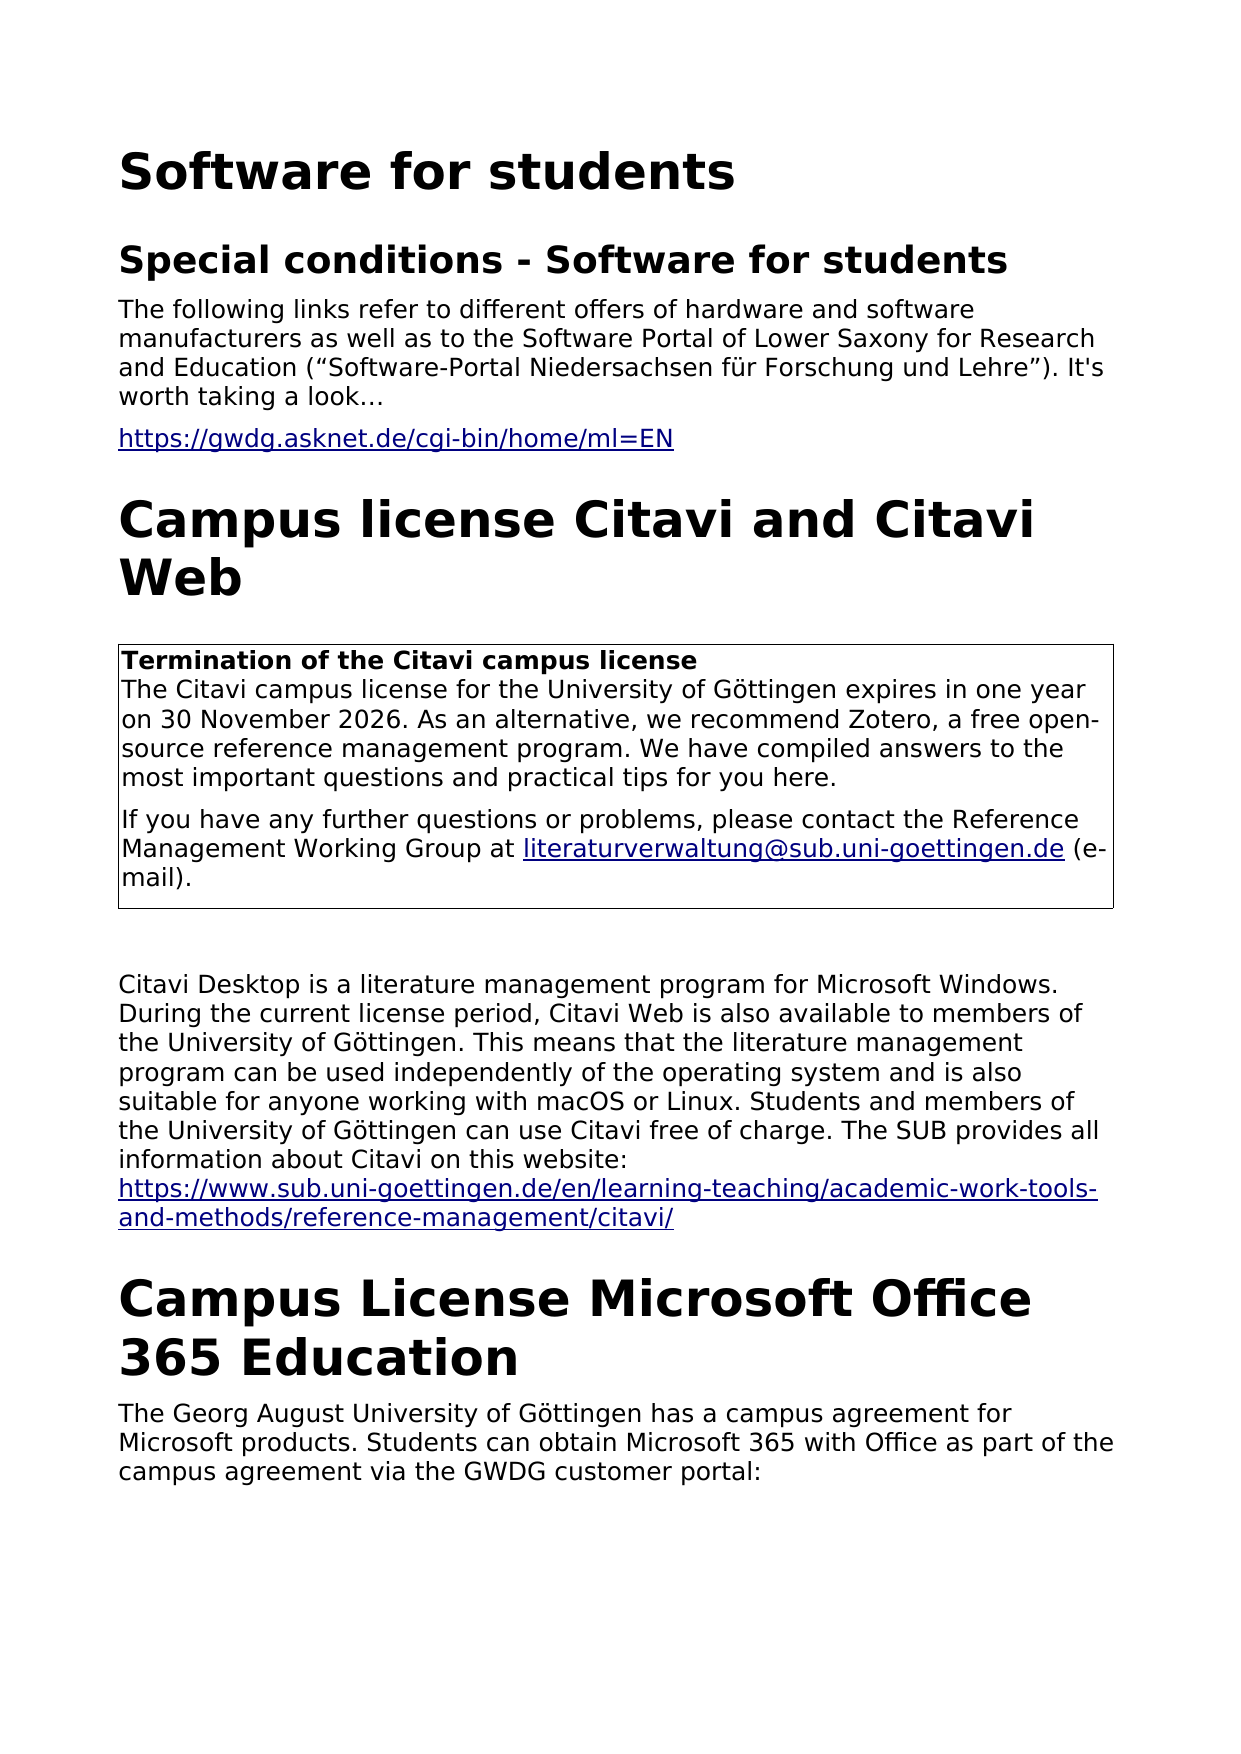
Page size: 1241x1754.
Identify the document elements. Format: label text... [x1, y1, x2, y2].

text https://gwdg.asknet.de/cgi-bin/home/ml=EN [118, 424, 1122, 453]
subtitle Campus License Microsoft Office 365 Education [118, 1270, 1122, 1387]
text The following links refer to different offers of hardware and software manufacturers as well as to the Software Portal of Lower Saxony for Research and Education (“Software-Portal Niedersachsen für Forschung und Lehre”). It's worth taking a look… [118, 295, 1122, 412]
text Citavi Desktop is a literature management program for Microsoft Windows. During the current license period, Citavi Web is also available to members of the University of Göttingen. This means that the literature management program can be used independently of the operating system and is also suitable for anyone working with macOS or Linux. Students and members of the University of Göttingen can use Citavi free of charge. The SUB provides all information about Citavi on this website: https://www.sub.uni-goettingen.de/en/learning-teaching/academic-work-tools-and-methods/reference-management/citavi/ [118, 970, 1122, 1233]
text The Georg August University of Göttingen has a campus agreement for Microsoft products. Students can obtain Microsoft 365 with Office as part of the campus agreement via the GWDG customer portal: [118, 1399, 1122, 1487]
subtitle Campus license Citavi and Citavi Web [118, 491, 1122, 607]
subtitle Software for students [118, 143, 1122, 201]
subtitle Special conditions - Software for students [118, 239, 1122, 282]
table_header Termination of the Citavi campus license The Citavi campus license for the University of Göttingen expires in one year on 30 November 2026. As an alternative, we recommend Zotero, a free open-source reference management program. We have compiled answers to the most important questions and practical tips for you here. If you have any further questions or problems, please contact the Reference Management Working Group at literaturverwaltung@sub.uni-goettingen.de (e-mail). [119, 645, 1113, 908]
